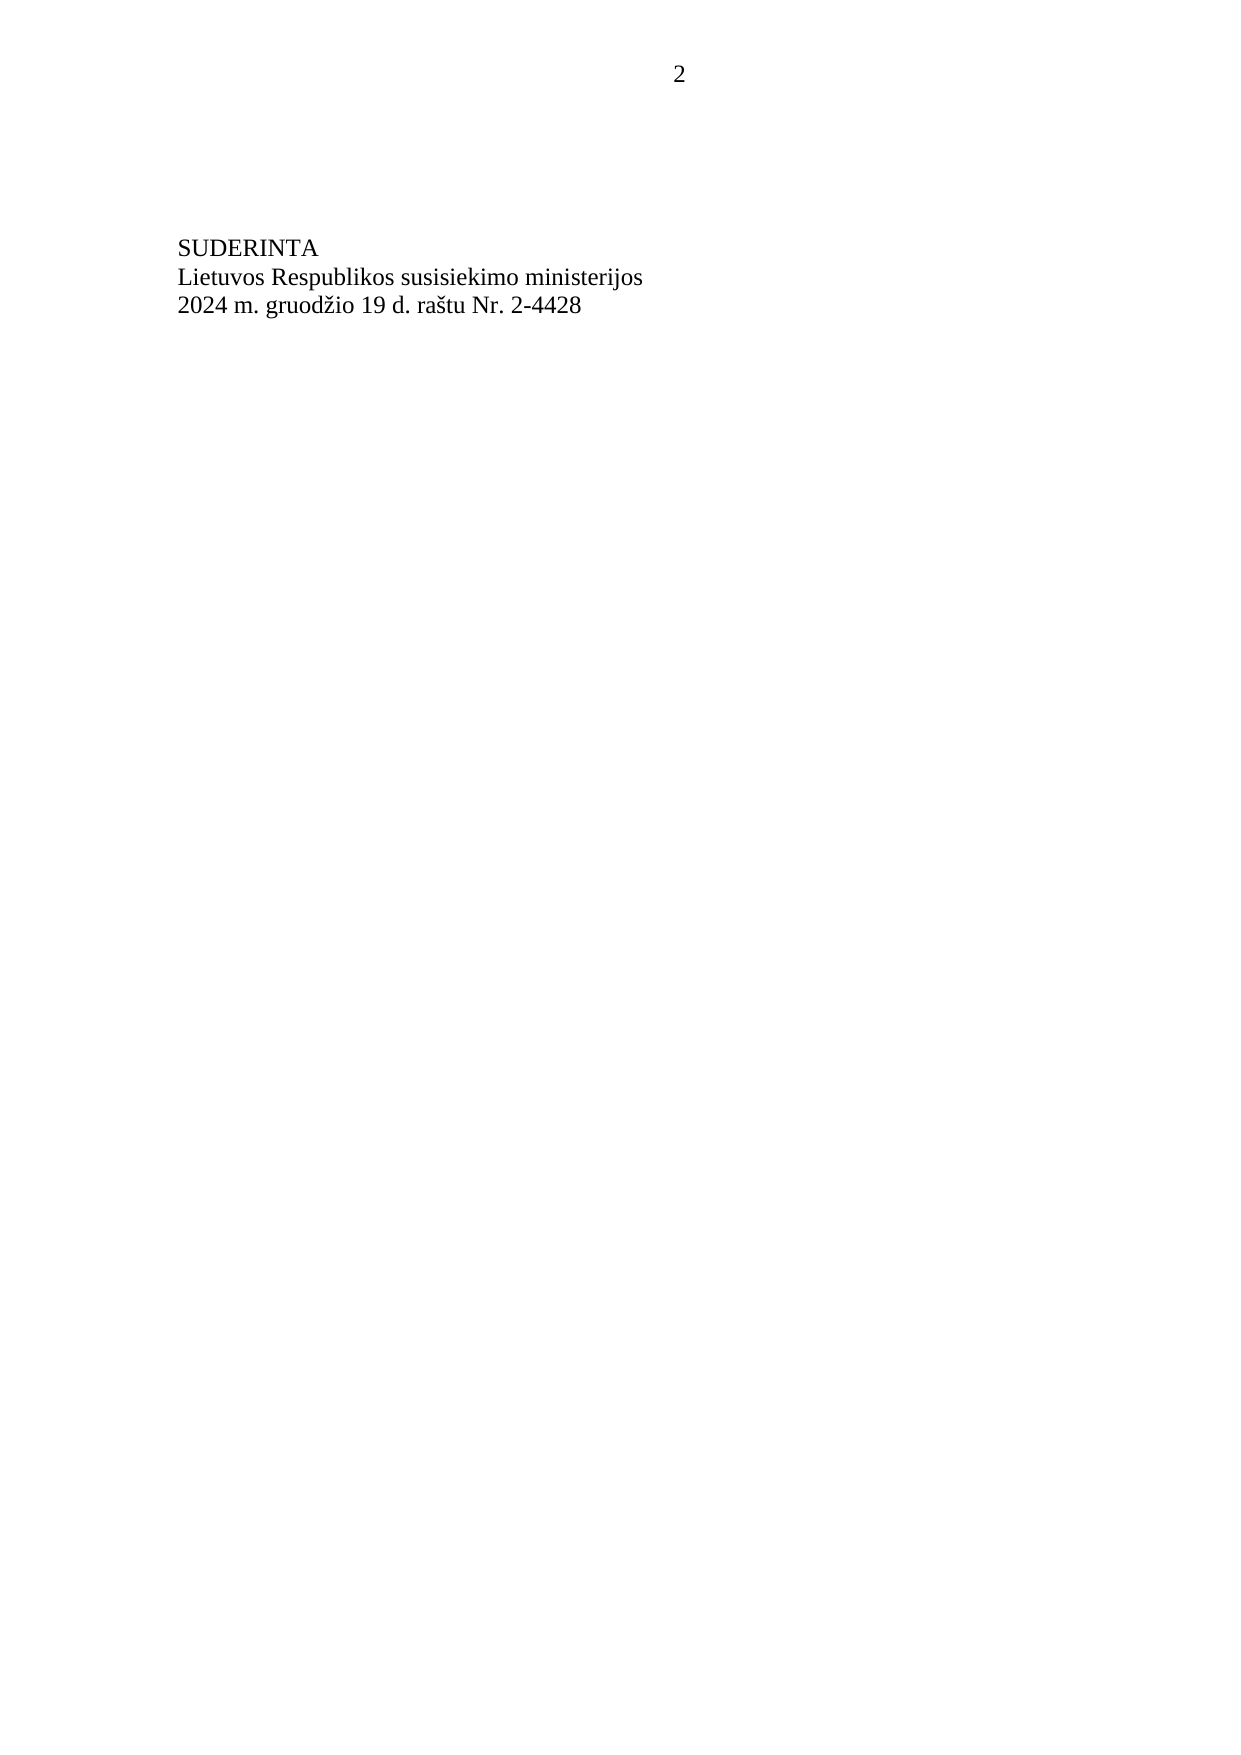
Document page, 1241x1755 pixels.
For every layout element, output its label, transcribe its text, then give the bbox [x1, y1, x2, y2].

text SUDERINTA [177, 233, 1181, 262]
text Lietuvos Respublikos susisiekimo ministerijos [177, 262, 1181, 291]
text 2024 m. gruodžio 19 d. raštu Nr. 2-4428 [177, 291, 1181, 319]
